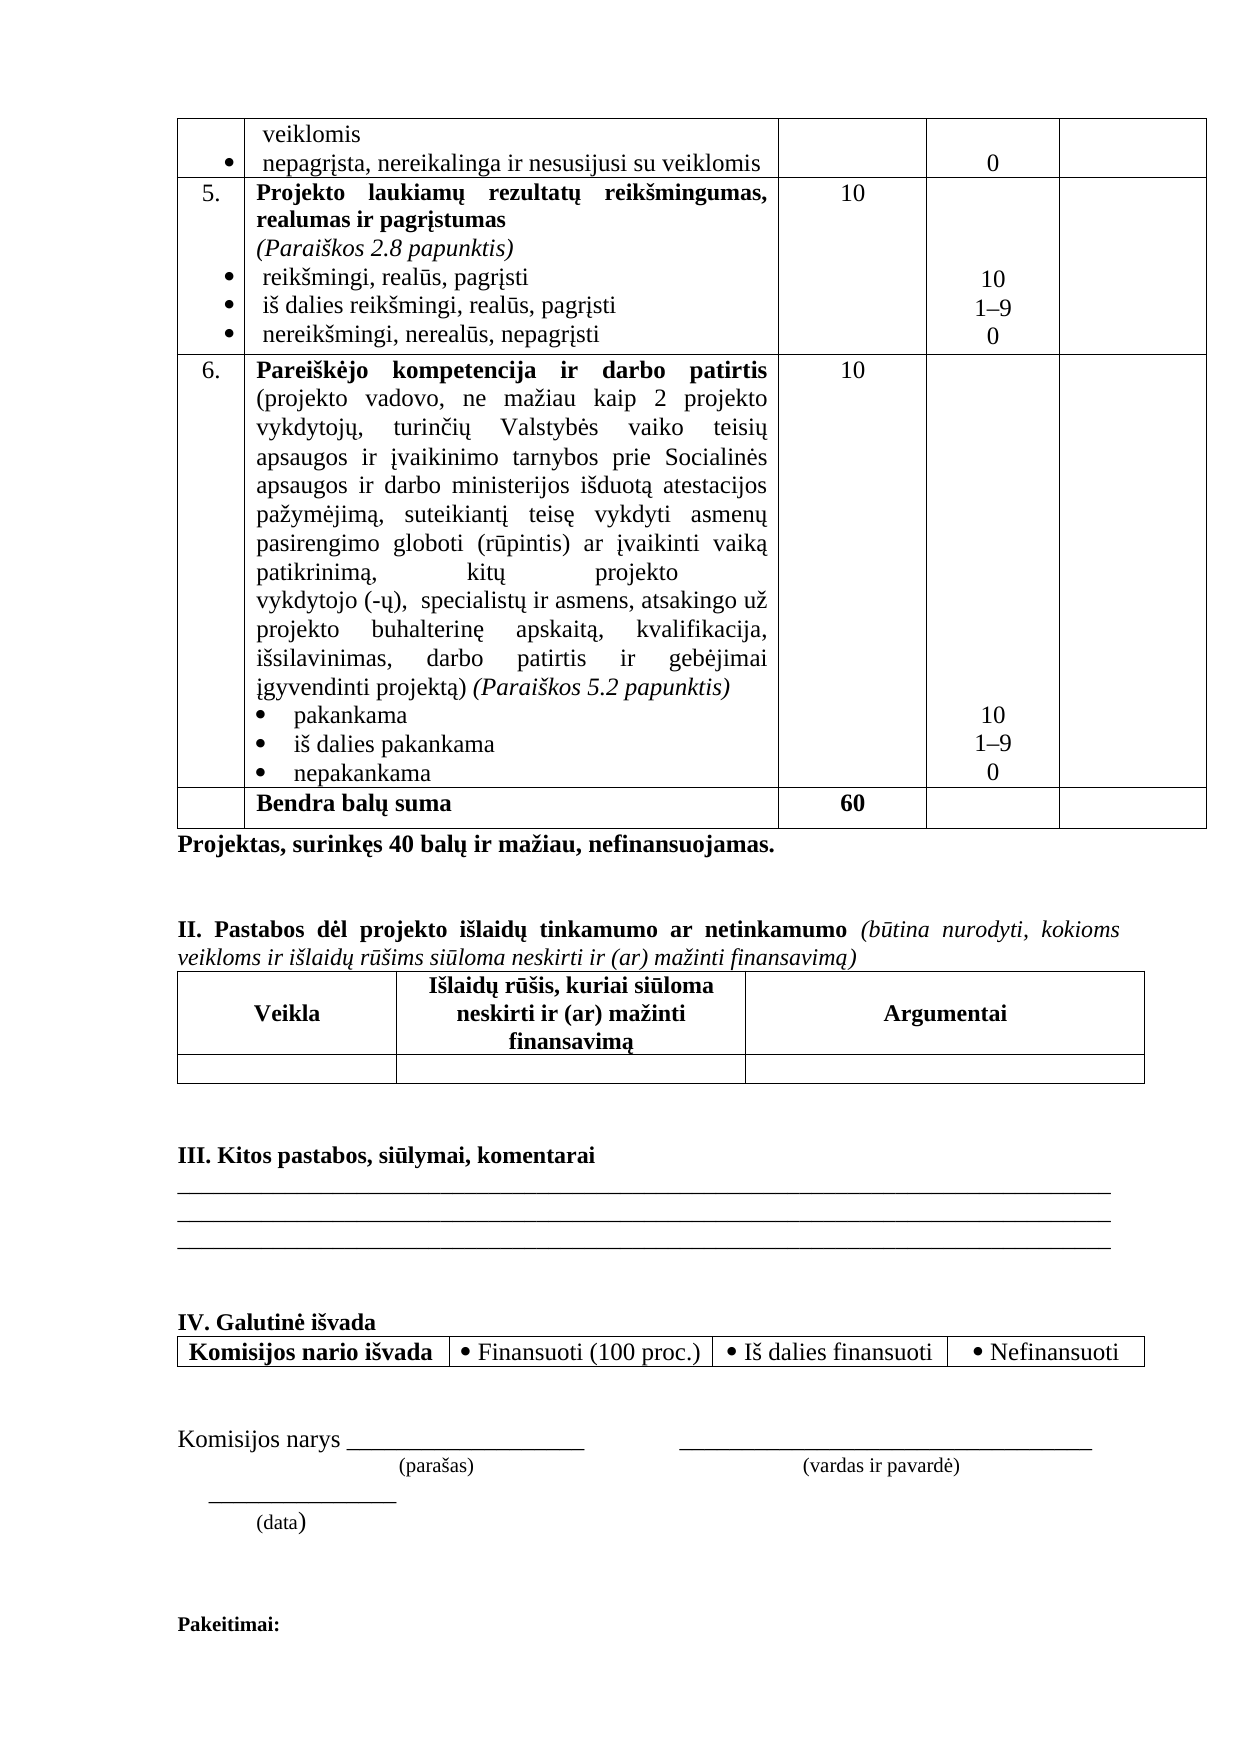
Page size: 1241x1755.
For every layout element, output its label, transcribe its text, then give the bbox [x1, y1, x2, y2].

table_header Išlaidų rūšis, kuriai siūloma neskirti ir (ar) mažinti finansavimą [397, 972, 745, 1054]
text (data) [177, 1506, 1122, 1534]
text ______________________________________________________________________________ [177, 1169, 1122, 1197]
text Komisijos narys ___________________ _________________________________ [177, 1424, 1122, 1453]
table_header  Iš dalies finansuoti [713, 1337, 947, 1366]
table_cell [746, 1055, 1144, 1083]
text _______________ [177, 1477, 1122, 1506]
table_cell 10 1–9 0 [927, 355, 1059, 787]
text Projektas, surinkęs 40 balų ir mažiau, nefinansuojamas. [177, 829, 1122, 858]
text II. Pastabos dėl projekto išlaidų tinkamumo ar netinkamumo (būtina nurodyti, kokioms veikloms ir išlaidų rūšims siūloma neskirti ir (ar) mažinti finansavimą) [177, 915, 1122, 971]
table_cell 5. [178, 178, 244, 354]
table_cell 10 [779, 355, 926, 787]
table_header Komisijos nario išvada [178, 1337, 449, 1366]
table_cell [779, 119, 926, 177]
table_cell Projekto laukiamų rezultatų reikšmingumas, realumas ir pagrįstumas (Paraiškos 2.8 papunktis)  reikšmingi, realūs, pagrįsti  iš dalies reikšmingi, realūs, pagrįsti  nereikšmingi, nerealūs, nepagrįsti [245, 178, 778, 354]
text ______________________________________________________________________________ [177, 1197, 1122, 1224]
table_header Veikla [178, 972, 396, 1054]
table_cell 60 [779, 788, 926, 828]
text IV. Galutinė išvada [177, 1308, 1122, 1336]
table_cell 6. [178, 355, 244, 787]
table_cell [1060, 788, 1206, 828]
table_cell [1060, 178, 1206, 354]
table_cell 10 [779, 178, 926, 354]
table_cell Pareiškėjo kompetencija ir darbo patirtis (projekto vadovo, ne mažiau kaip 2 projekto vykdytojų, turinčių Valstybės vaiko teisių apsaugos ir įvaikinimo tarnybos prie Socialinės apsaugos ir darbo ministerijos išduotą atestacijos pažymėjimą, suteikiantį teisę vykdyti asmenų pasirengimo globoti (rūpintis) ar įvaikinti vaiką patikrinimą, kitų projekto vykdytojo (-ų), specialistų ir asmens, atsakingo už projekto buhalterinę apskaitą, kvalifikacija, išsilavinimas, darbo patirtis ir gebėjimai įgyvendinti projektą) (Paraiškos 5.2 papunktis)  pakankama  iš dalies pakankama  nepakankama [245, 355, 778, 787]
table_header  Finansuoti (100 proc.) [450, 1337, 712, 1366]
table_cell [397, 1055, 745, 1083]
table_cell 4. [178, 119, 244, 177]
table_cell [1060, 355, 1206, 787]
table_header Argumentai [746, 972, 1144, 1054]
table_cell 0 [927, 119, 1059, 177]
text (parašas) (vardas ir pavardė) [177, 1453, 1122, 1477]
table_cell Projekto sąmatos pagrįstumas (jos detalumas, realumas ir ekonomiškumas), atitiktis numatomoms veikloms ir (ar) priemonėms (Paraiškos 4 punktas)  pagrįsta, susijusi su veiklomis  iš dalies pagrįsta, reikalinga ir susijusi su veiklomis  nepagrįsta, nereikalinga ir nesusijusi su veiklomis [245, 119, 778, 177]
table_cell [178, 1055, 396, 1083]
table_cell [1060, 119, 1206, 177]
table_cell [927, 788, 1059, 828]
table_cell [178, 788, 244, 828]
table_header  Nefinansuoti [948, 1337, 1144, 1366]
text Pakeitimai: [177, 1611, 1122, 1636]
text ______________________________________________________________________________ [177, 1224, 1122, 1252]
text III. Kitos pastabos, siūlymai, komentarai [177, 1142, 1122, 1169]
table_cell 10 1–9 0 [927, 178, 1059, 354]
table_cell Bendra balų suma [245, 788, 778, 828]
